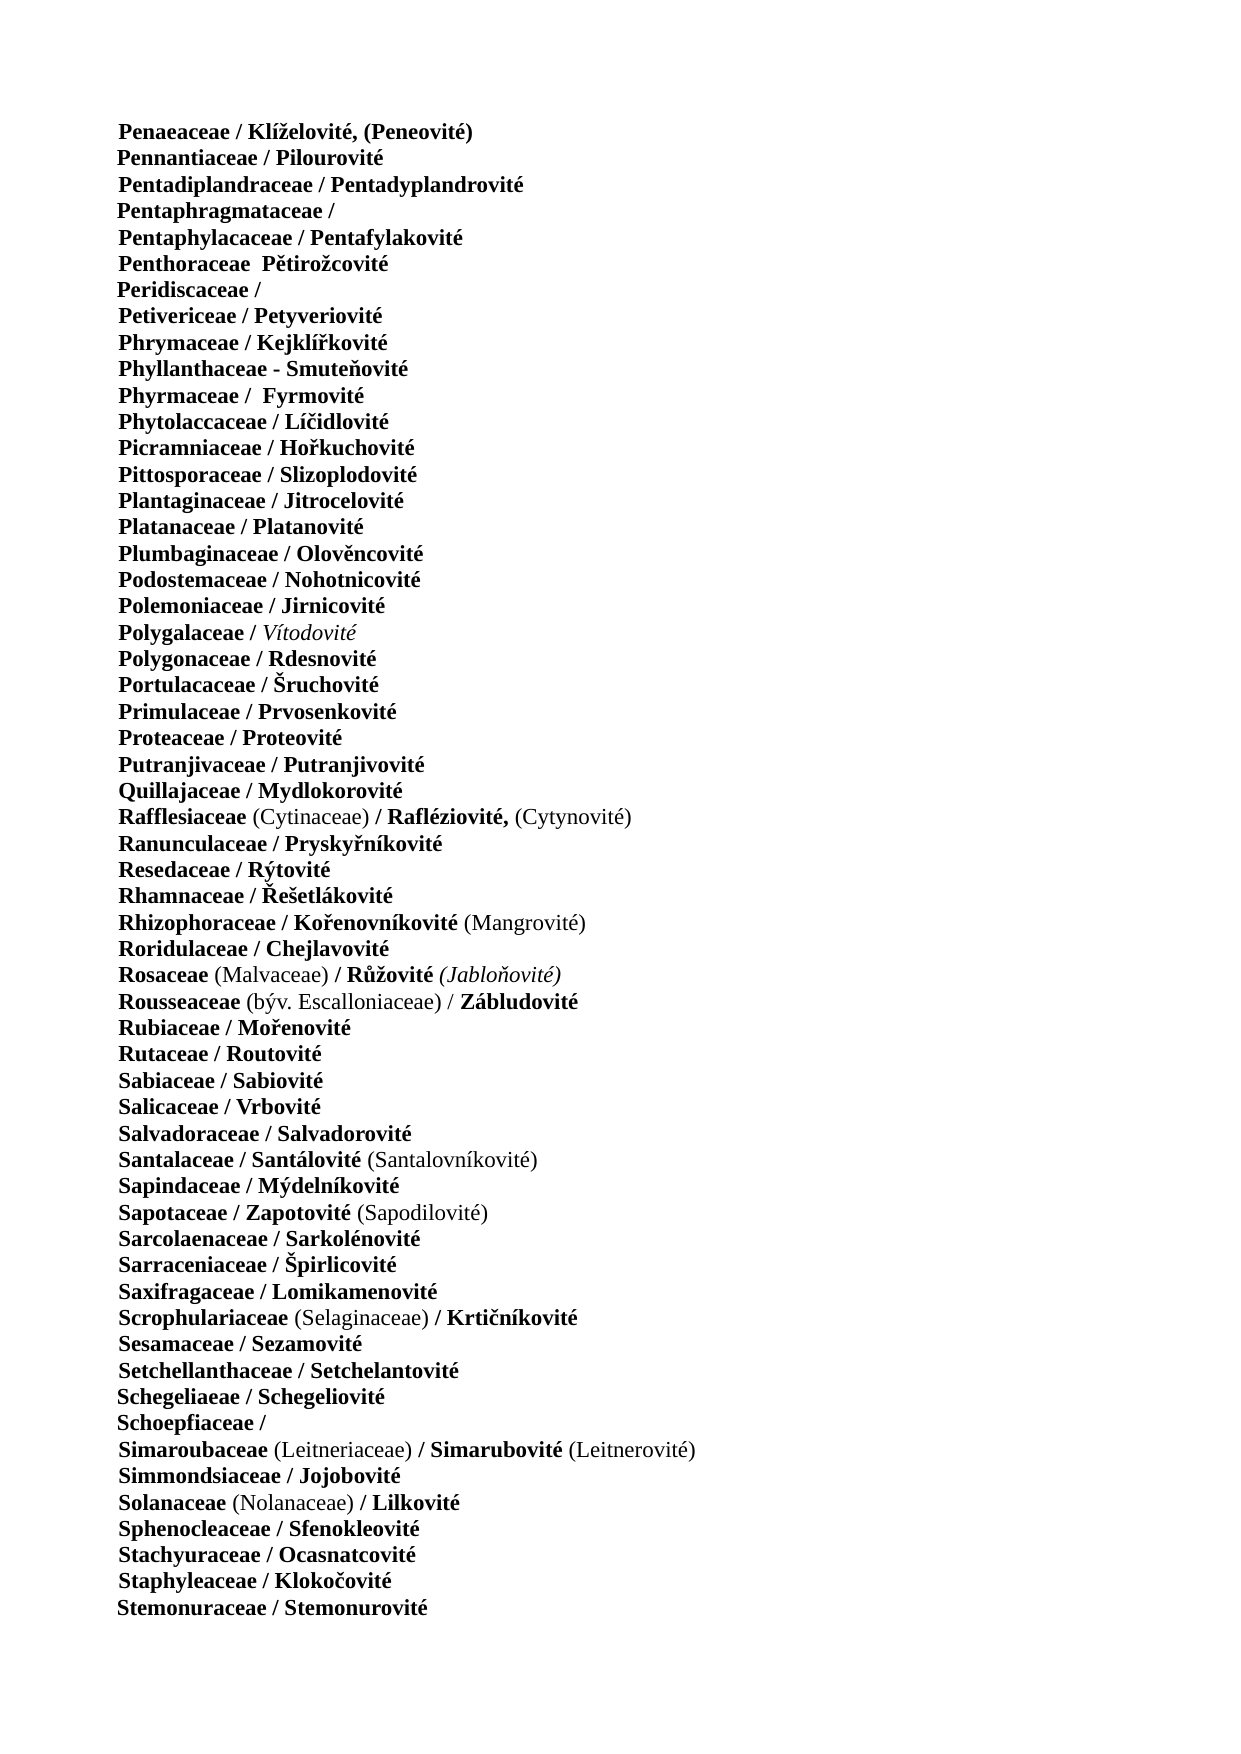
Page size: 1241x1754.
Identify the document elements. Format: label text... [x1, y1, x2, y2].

text Sarcolaenaceae / Sarkolénovité [71, 1225, 1122, 1251]
text Sarraceniaceae / Špirlicovité [71, 1251, 1122, 1278]
text Rubiaceae / Mořenovité [71, 1014, 1122, 1041]
text Pennantiaceae / Pilourovité [71, 144, 1122, 171]
text Roridulaceae / Chejlavovité [71, 935, 1122, 961]
text Sabiaceae / Sabiovité [71, 1067, 1122, 1093]
text Podostemaceae / Nohotnicovité [71, 566, 1122, 592]
text Saxifragaceae / Lomikamenovité [71, 1278, 1122, 1304]
text Petivericeae / Petyveriovité [71, 303, 1122, 329]
text Sesamaceae / Sezamovité [71, 1330, 1122, 1357]
text Polygonaceae / Rdesnovité [71, 645, 1122, 672]
text Sapotaceae / Zapotovité (Sapodilovité) [71, 1199, 1122, 1225]
text Ranunculaceae / Pryskyřníkovité [71, 830, 1122, 856]
text Rousseaceae (býv. Escalloniaceae) / Zábludovité [71, 988, 1122, 1014]
text Schegeliaeae / Schegeliovité [71, 1383, 1122, 1409]
text Pentaphragmataceae / [71, 197, 1122, 223]
text Rosaceae (Malvaceae) / Růžovité (Jabloňovité) [71, 961, 1122, 988]
text Stachyuraceae / Ocasnatcovité [71, 1541, 1122, 1568]
text Staphyleaceae / Klokočovité [71, 1568, 1122, 1594]
text Pentaphylacaceae / Pentafylakovité [71, 223, 1122, 250]
text Simaroubaceae (Leitneriaceae) / Simarubovité (Leitnerovité) [71, 1436, 1122, 1462]
text Simmondsiaceae / Jojobovité [71, 1462, 1122, 1488]
text Sapindaceae / Mýdelníkovité [71, 1172, 1122, 1199]
text Penaeaceae / Klíželovité, (Peneovité) [71, 118, 1122, 144]
text Sphenocleaceae / Sfenokleovité [71, 1515, 1122, 1541]
text Phyrmaceae / Fyrmovité [71, 382, 1122, 408]
text Penthoraceae Pětirožcovité [71, 250, 1122, 276]
text Proteaceae / Proteovité [71, 724, 1122, 751]
text Rutaceae / Routovité [71, 1041, 1122, 1067]
text Solanaceae (Nolanaceae) / Lilkovité [71, 1488, 1122, 1515]
text Salicaceae / Vrbovité [71, 1093, 1122, 1119]
text Scrophulariaceae (Selaginaceae) / Krtičníkovité [71, 1304, 1122, 1330]
text Schoepfiaceae / [71, 1409, 1122, 1436]
text Phyllanthaceae - Smuteňovité [71, 355, 1122, 382]
text Pentadiplandraceae / Pentadyplandrovité [71, 171, 1122, 197]
text Picramniaceae / Hořkuchovité [71, 434, 1122, 461]
text Polemoniaceae / Jirnicovité [71, 592, 1122, 619]
text Platanaceae / Platanovité [71, 513, 1122, 540]
text Stemonuraceae / Stemonurovité [71, 1594, 1122, 1620]
text Quillajaceae / Mydlokorovité [71, 777, 1122, 803]
text Phrymaceae / Kejklířkovité [71, 329, 1122, 355]
text Plantaginaceae / Jitrocelovité [71, 487, 1122, 513]
text Setchellanthaceae / Setchelantovité [71, 1357, 1122, 1383]
text Portulacaceae / Šruchovité [71, 672, 1122, 698]
text Primulaceae / Prvosenkovité [71, 698, 1122, 724]
text Plumbaginaceae / Olověncovité [71, 540, 1122, 566]
text Salvadoraceae / Salvadorovité [71, 1119, 1122, 1146]
text Resedaceae / Rýtovité [71, 856, 1122, 882]
text Rhizophoraceae / Kořenovníkovité (Mangrovité) [71, 909, 1122, 935]
text Pittosporaceae / Slizoplodovité [71, 461, 1122, 487]
text Rhamnaceae / Řešetlákovité [118, 882, 1122, 909]
text Putranjivaceae / Putranjivovité [71, 751, 1122, 777]
text Peridiscaceae / [71, 276, 1122, 303]
text Santalaceae / Santálovité (Santalovníkovité) [71, 1146, 1122, 1172]
text Polygalaceae / Vítodovité [71, 619, 1122, 645]
text Phytolaccaceae / Líčidlovité [71, 408, 1122, 434]
text Rafflesiaceae (Cytinaceae) / Rafléziovité, (Cytynovité) [71, 803, 1122, 830]
